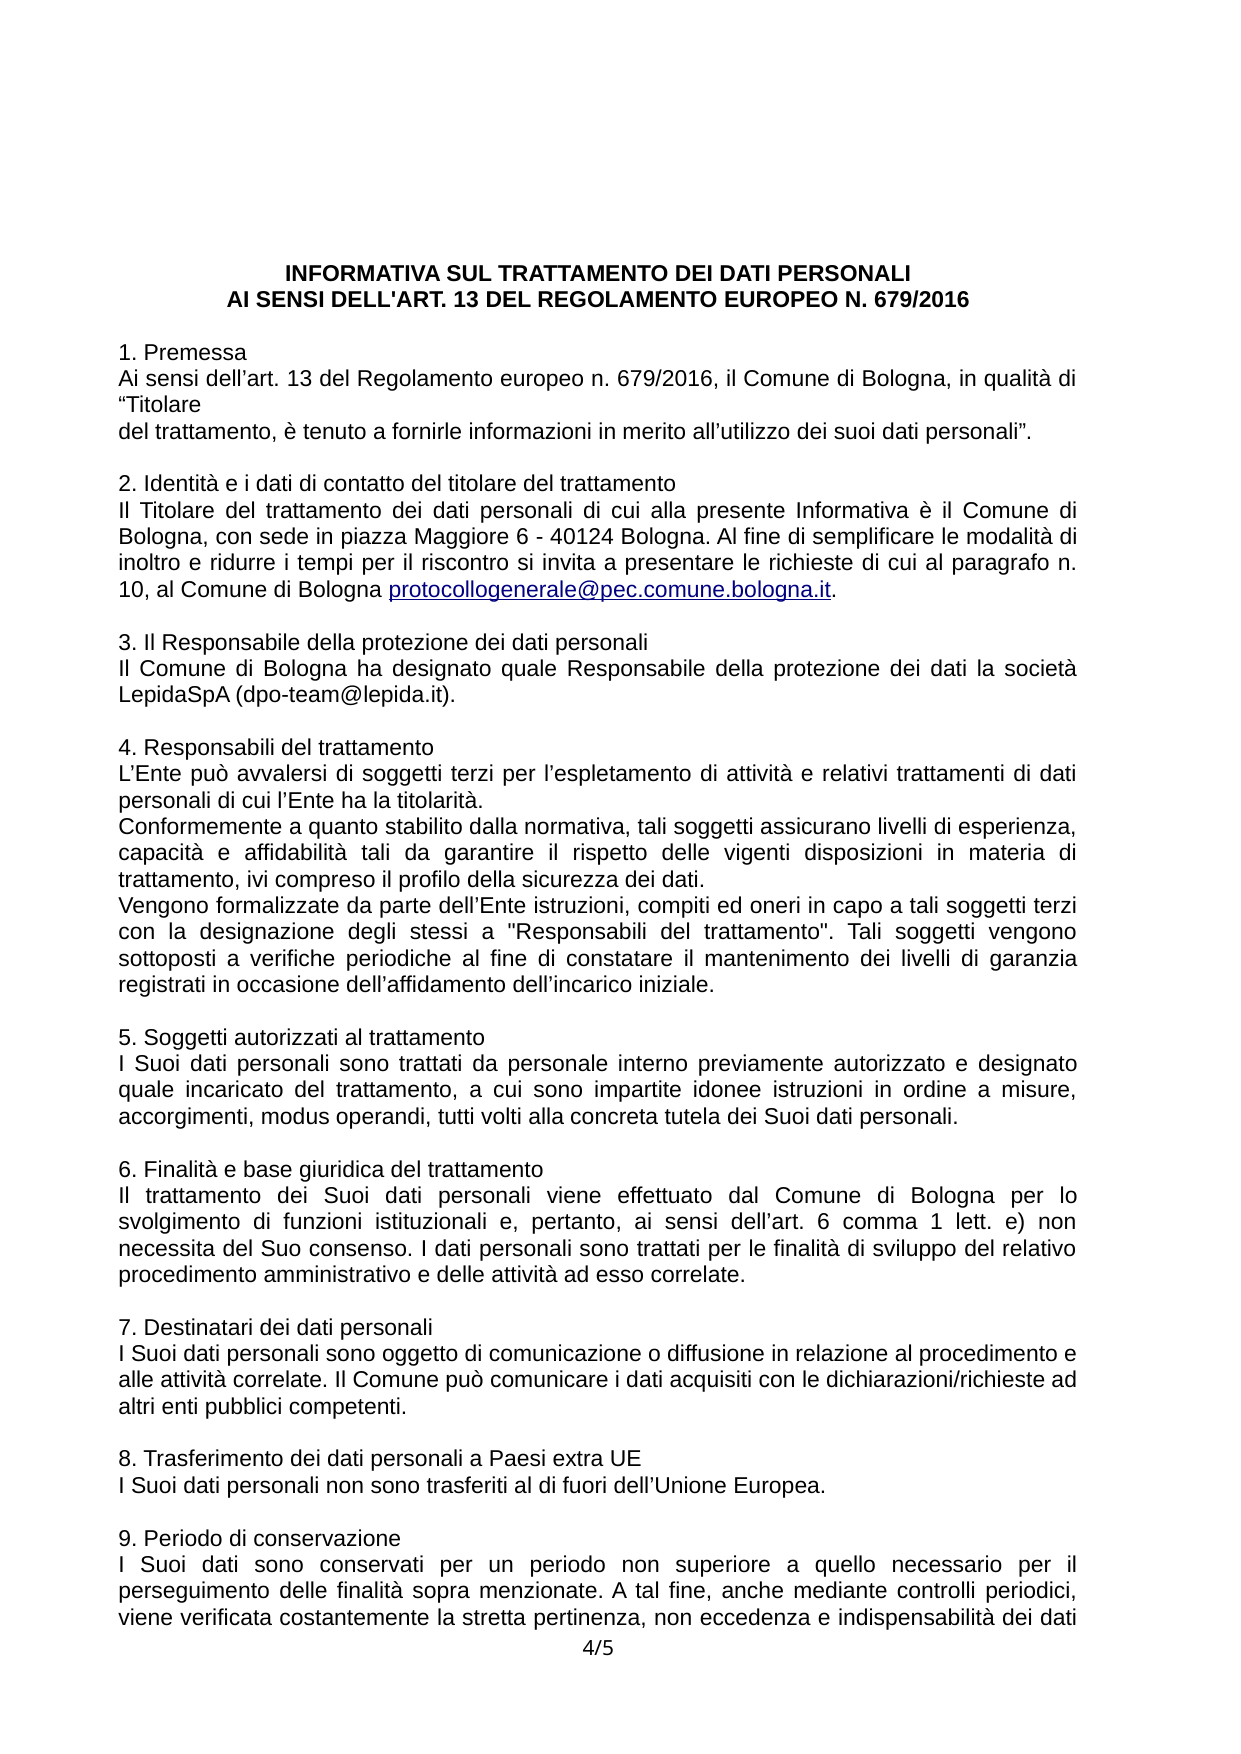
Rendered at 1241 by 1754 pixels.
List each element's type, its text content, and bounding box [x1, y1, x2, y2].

text I Suoi dati personali non sono trasferiti al di fuori dell’Unione Europea. [118, 1472, 1078, 1498]
text 8. Trasferimento dei dati personali a Paesi extra UE [118, 1445, 1078, 1472]
text INFORMATIVA SUL TRATTAMENTO DEI DATI PERSONALI [118, 259, 1078, 286]
text 1. Premessa [118, 338, 1078, 365]
text Ai sensi dell’art. 13 del Regolamento europeo n. 679/2016, il Comune di Bologna, in qualità di “Titolare [118, 365, 1078, 418]
text 7. Destinatari dei dati personali [118, 1314, 1078, 1340]
text I Suoi dati sono conservati per un periodo non superiore a quello necessario per il perseguimento delle finalità sopra menzionate. A tal fine, anche mediante controlli periodici, viene verificata costantemente la stretta pertinenza, non eccedenza e indispensabilità dei dati [118, 1551, 1078, 1630]
text 4. Responsabili del trattamento [118, 734, 1078, 760]
text 3. Il Responsabile della protezione dei dati personali [118, 628, 1078, 655]
text 2. Identità e i dati di contatto del titolare del trattamento [118, 470, 1078, 497]
text Conformemente a quanto stabilito dalla normativa, tali soggetti assicurano livelli di esperienza, capacità e affidabilità tali da garantire il rispetto delle vigenti disposizioni in materia di trattamento, ivi compreso il profilo della sicurezza dei dati. [118, 813, 1078, 892]
text Il trattamento dei Suoi dati personali viene effettuato dal Comune di Bologna per lo svolgimento di funzioni istituzionali e, pertanto, ai sensi dell’art. 6 comma 1 lett. e) non necessita del Suo consenso. I dati personali sono trattati per le finalità di sviluppo del relativo procedimento amministrativo e delle attività ad esso correlate. [118, 1182, 1078, 1287]
text I Suoi dati personali sono oggetto di comunicazione o diffusione in relazione al procedimento e alle attività correlate. Il Comune può comunicare i dati acquisiti con le dichiarazioni/richieste ad altri enti pubblici competenti. [118, 1340, 1078, 1419]
text I Suoi dati personali sono trattati da personale interno previamente autorizzato e designato quale incaricato del trattamento, a cui sono impartite idonee istruzioni in ordine a misure, accorgimenti, modus operandi, tutti volti alla concreta tutela dei Suoi dati personali. [118, 1050, 1078, 1129]
text Il Titolare del trattamento dei dati personali di cui alla presente Informativa è il Comune di Bologna, con sede in piazza Maggiore 6 - 40124 Bologna. Al fine di semplificare le modalità di inoltro e ridurre i tempi per il riscontro si invita a presentare le richieste di cui al paragrafo n. 10, al Comune di Bologna protocollogenerale@pec.comune.bologna.it. [118, 497, 1078, 602]
text 5. Soggetti autorizzati al trattamento [118, 1024, 1078, 1050]
text 6. Finalità e base giuridica del trattamento [118, 1156, 1078, 1182]
text del trattamento, è tenuto a fornirle informazioni in merito all’utilizzo dei suoi dati personali”. [118, 418, 1078, 444]
text Il Comune di Bologna ha designato quale Responsabile della protezione dei dati la società LepidaSpA (dpo-team@lepida.it). [118, 655, 1078, 707]
text Vengono formalizzate da parte dell’Ente istruzioni, compiti ed oneri in capo a tali soggetti terzi con la designazione degli stessi a "Responsabili del trattamento". Tali soggetti vengono sottoposti a verifiche periodiche al fine di constatare il mantenimento dei livelli di garanzia registrati in occasione dell’affidamento dell’incarico iniziale. [118, 892, 1078, 997]
text L’Ente può avvalersi di soggetti terzi per l’espletamento di attività e relativi trattamenti di dati personali di cui l’Ente ha la titolarità. [118, 760, 1078, 813]
text 9. Periodo di conservazione [118, 1524, 1078, 1551]
text AI SENSI DELL'ART. 13 DEL REGOLAMENTO EUROPEO N. 679/2016 [118, 286, 1078, 312]
